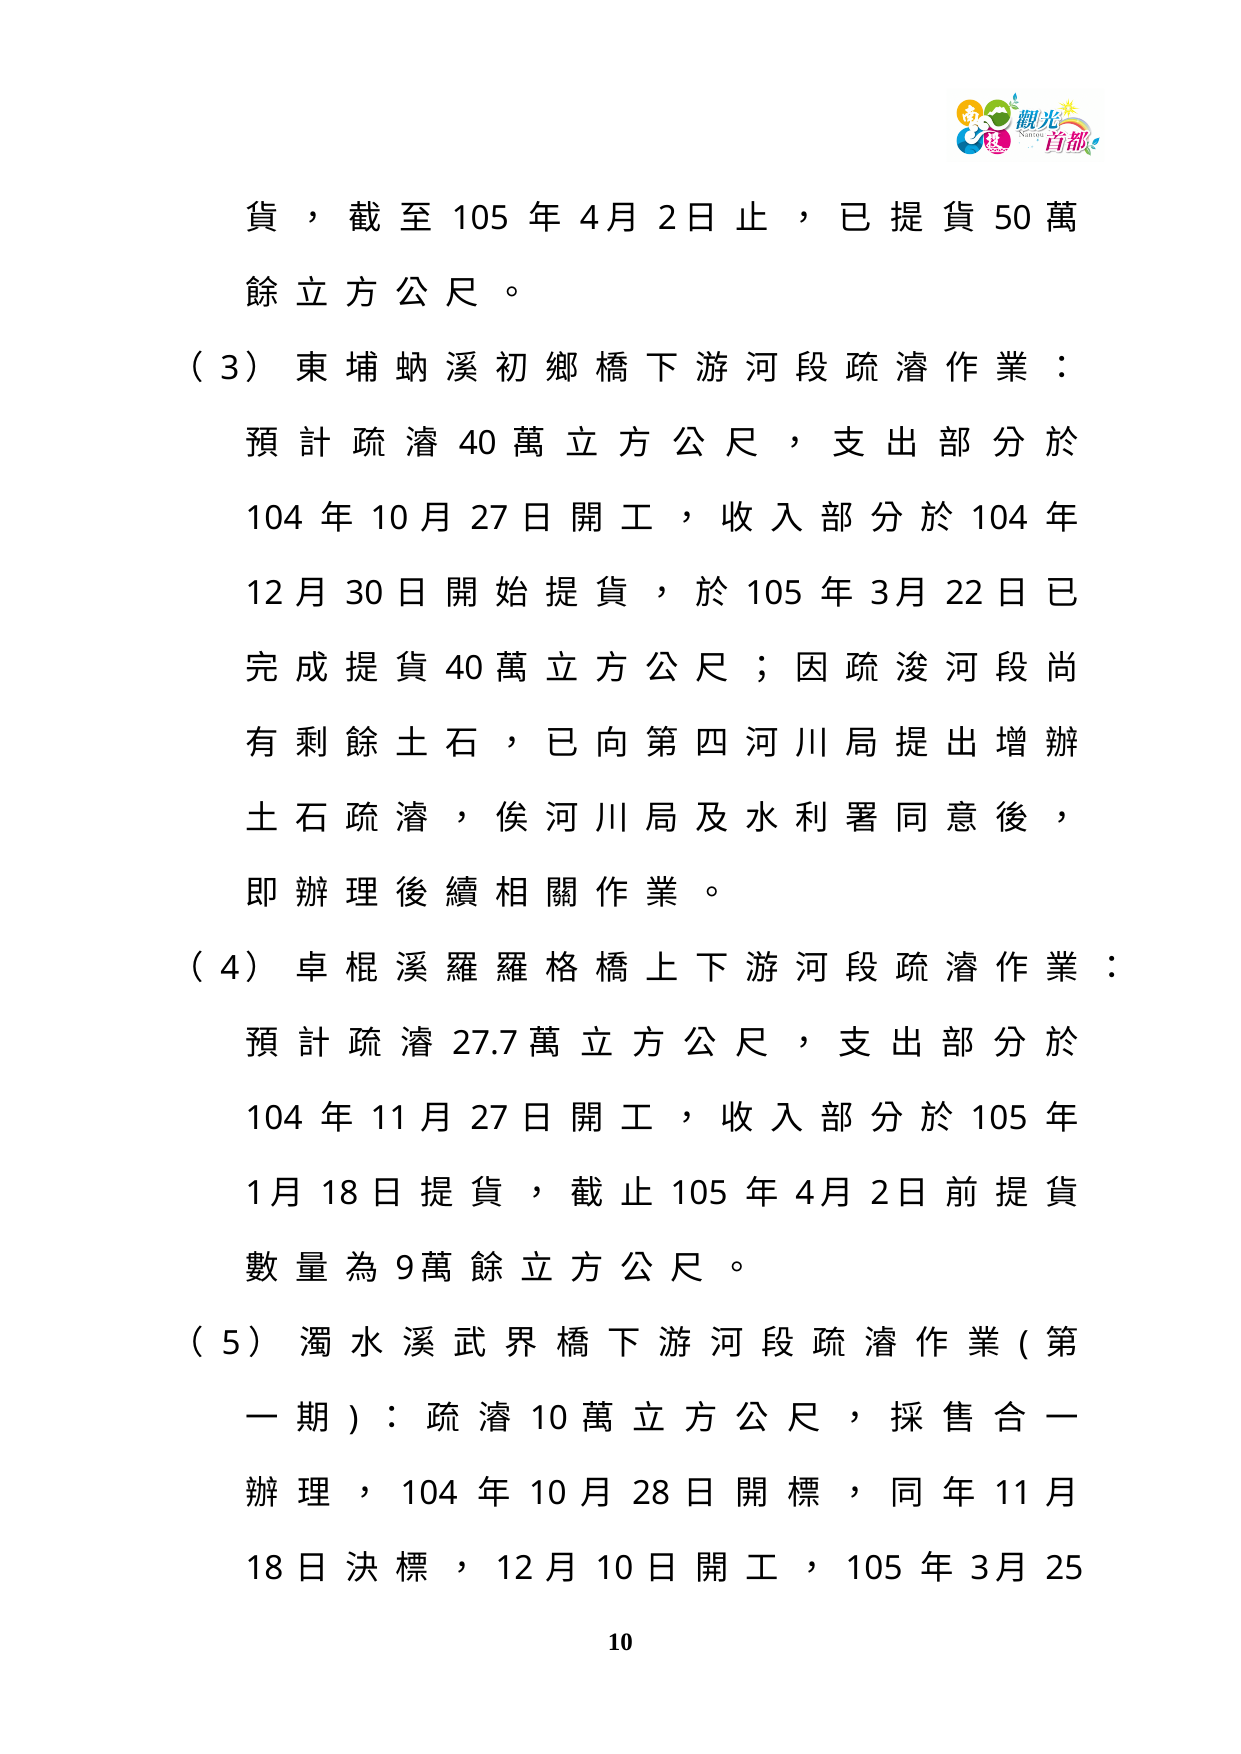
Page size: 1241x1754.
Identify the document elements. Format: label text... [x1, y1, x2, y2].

text 貨，截至105年4月2日止，已提貨50萬餘立方公尺。 [170, 177, 1095, 327]
text （5）濁水溪武界橋下游河段疏濬作業(第一期)：疏濬10萬立方公尺，採售合一辦理，104年10月28日開標，同年11月18日決標，12月10日開工，105年3月25 [170, 1302, 1095, 1602]
text （3）東埔蚋溪初鄉橋下游河段疏濬作業：預計疏濬40萬立方公尺，支出部分於104年10月27日開工，收入部分於104年12月30日開始提貨，於105年3月22日已完成提貨40萬立方公尺；因疏浚河段尚有剩餘土石，已向第四河川局提出增辦土石疏濬，俟河川局及水利署同意後，即辦理後續相關作業。 [170, 327, 1095, 927]
text （4）卓棍溪羅羅格橋上下游河段疏濬作業：預計疏濬27.7萬立方公尺，支出部分於104年11月27日開工，收入部分於105年1月18日提貨，截止105年4月2日前提貨數量為9萬餘立方公尺。 [170, 927, 1095, 1302]
picture [946, 88, 1105, 162]
